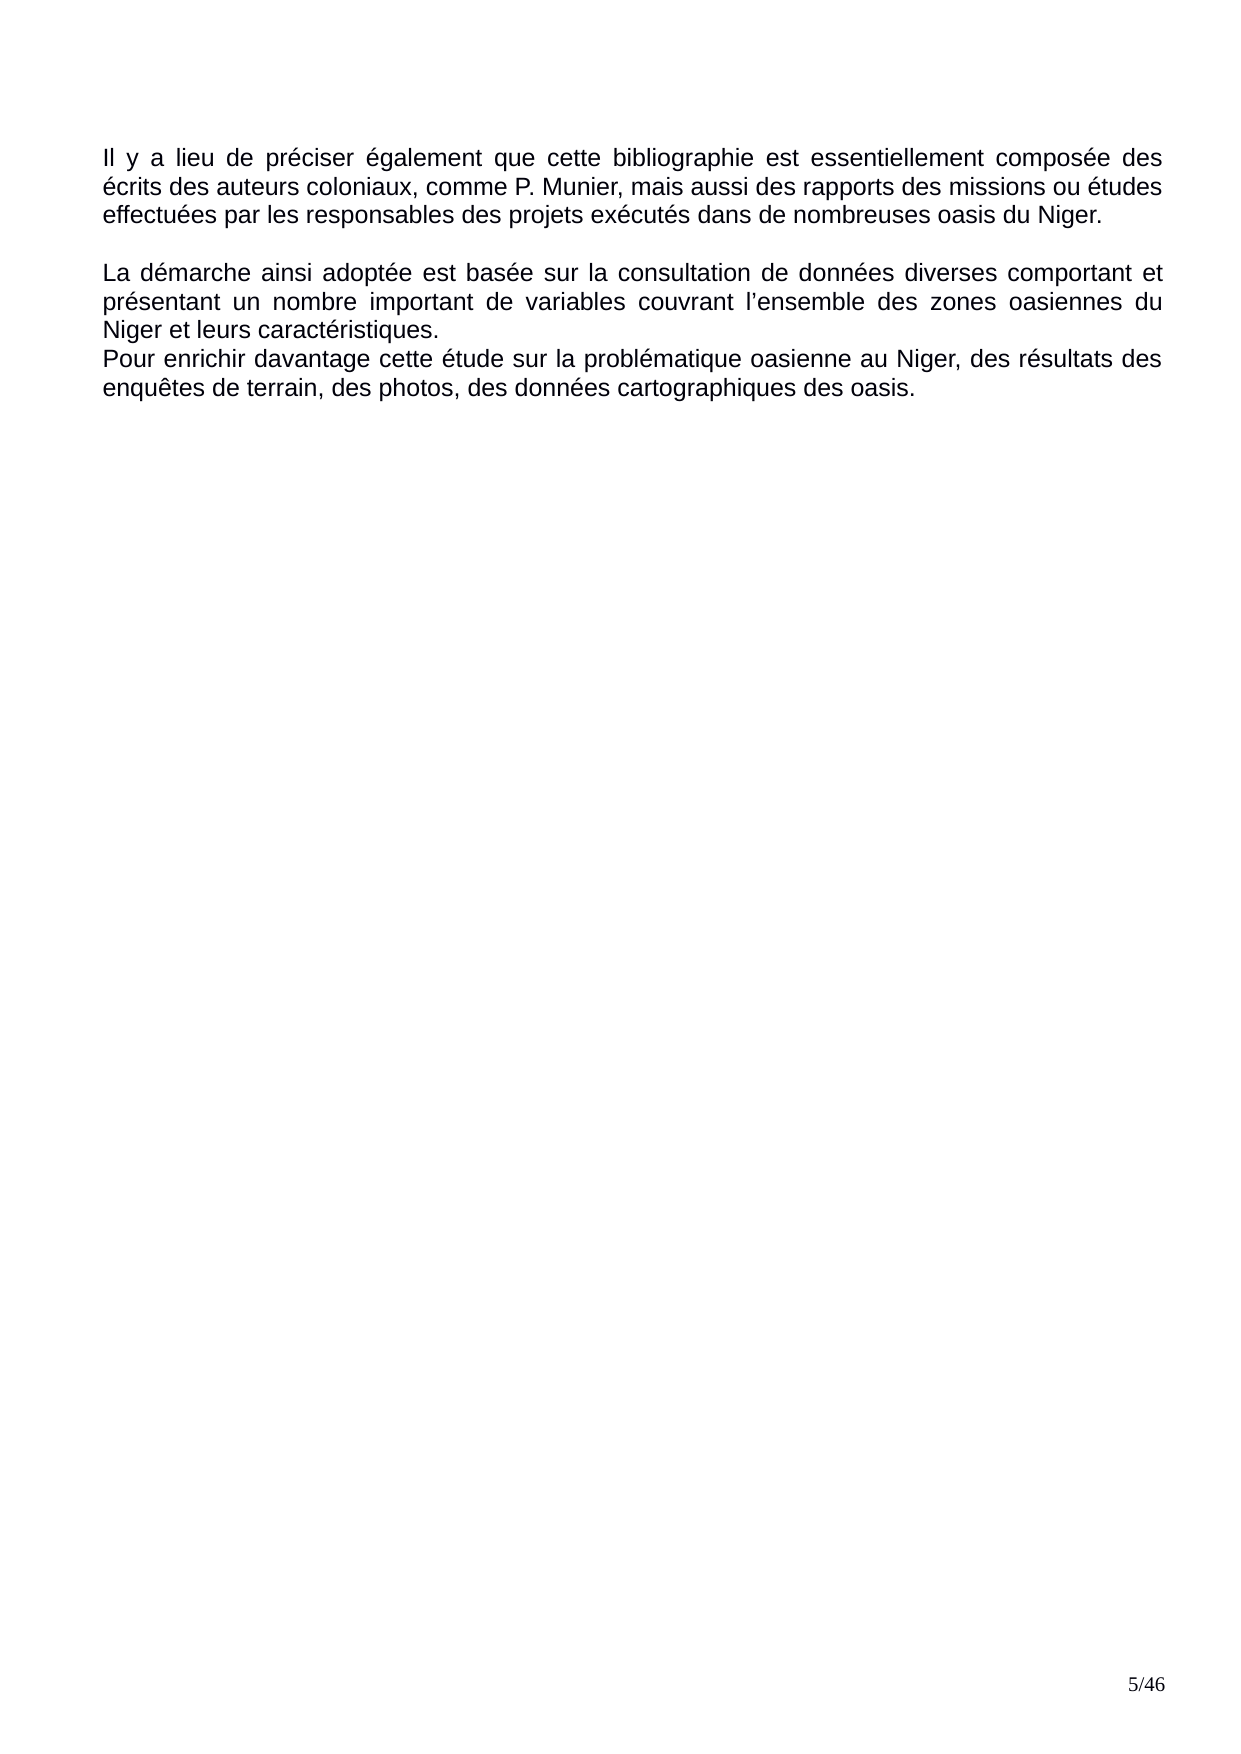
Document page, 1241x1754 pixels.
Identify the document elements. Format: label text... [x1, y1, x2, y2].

text Pour enrichir davantage cette étude sur la problématique oasienne au Niger, des résultats des enquêtes de terrain, des photos, des données cartographiques des oasis. [102, 344, 1165, 402]
text La démarche ainsi adoptée est basée sur la consultation de données diverses comportant et présentant un nombre important de variables couvrant l’ensemble des zones oasiennes du Niger et leurs caractéristiques. [102, 258, 1165, 344]
text Il y a lieu de préciser également que cette bibliographie est essentiellement composée des écrits des auteurs coloniaux, comme P. Munier, mais aussi des rapports des missions ou études effectuées par les responsables des projets exécutés dans de nombreuses oasis du Niger. [102, 143, 1165, 229]
